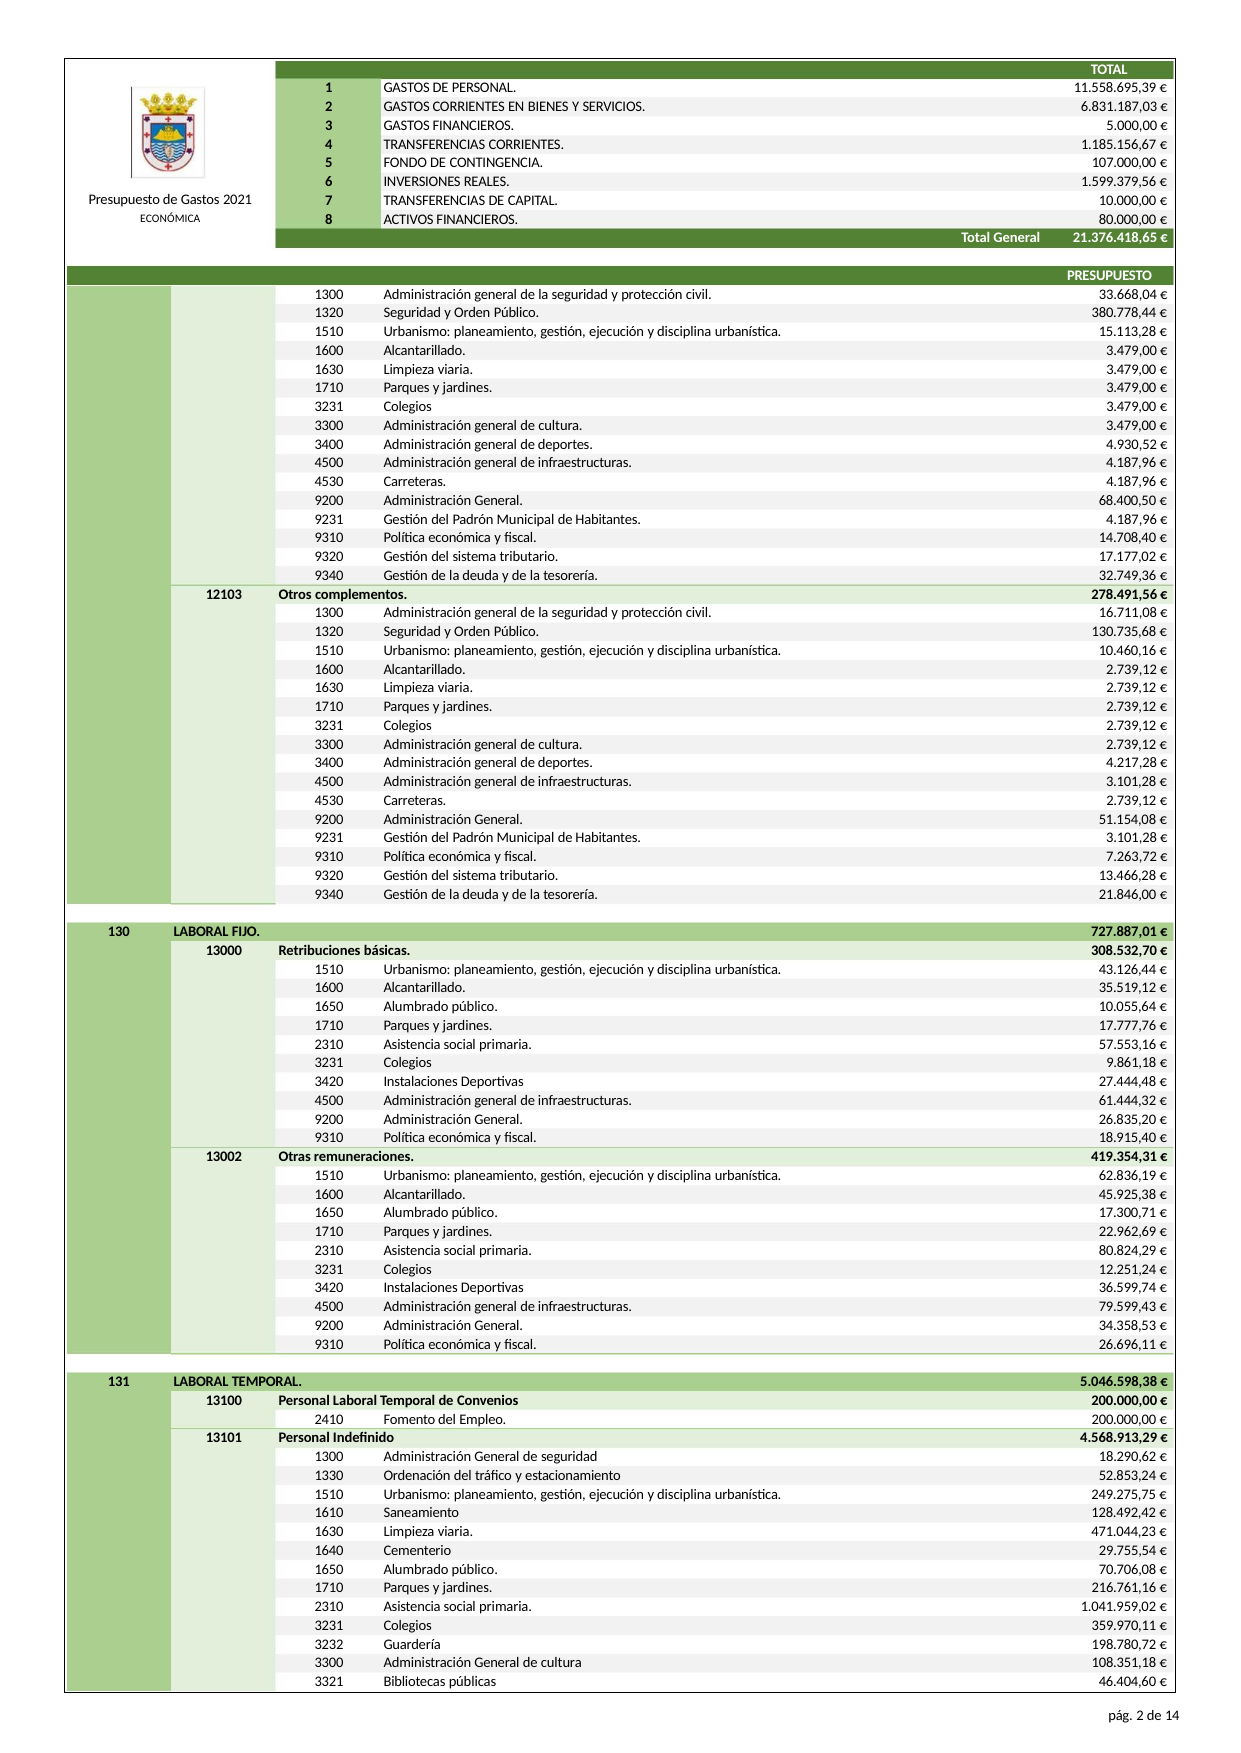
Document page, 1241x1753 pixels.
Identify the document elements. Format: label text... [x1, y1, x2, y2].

text 79.599,43 € [1098, 1298, 1189, 1315]
text 198.780,72 € [1091, 1635, 1189, 1653]
text 1 [314, 323, 321, 340]
text 9231 [314, 829, 365, 846]
text 1.185.156,67 € [1081, 135, 1189, 153]
text 130.735,68 € [1091, 623, 1189, 640]
text PRESUPUESTO [1067, 267, 1189, 284]
text Gestión del Padrón Municipal de Habitantes. [383, 510, 666, 528]
text 22.962,69 € [1099, 1223, 1189, 1240]
text 2.739,12 € [1106, 792, 1189, 809]
text 3232 [314, 1635, 365, 1653]
text 9320 [314, 867, 365, 884]
text 52.853,24 € [1098, 1467, 1188, 1484]
text 9 [314, 510, 321, 528]
text 1510 [314, 642, 365, 659]
text 1510 [314, 1485, 365, 1503]
text 4.217,28 € [1106, 754, 1189, 771]
text 80.824,29 € [1099, 1242, 1189, 1259]
text 1 [314, 285, 321, 303]
text Administración General. [383, 1317, 807, 1334]
text Personal Laboral Temporal de Convenios [278, 1392, 545, 1409]
text Administración general de la seguridad y protección civil. [383, 604, 807, 621]
text 1330 [314, 1467, 365, 1484]
text Política económica y fiscal. [383, 1129, 560, 1146]
text 131 [108, 1373, 151, 1390]
text 15.113,28 € [1098, 323, 1189, 340]
text 1 [325, 79, 354, 96]
text 1650 [314, 998, 365, 1015]
text 471.044,23 € [1091, 1523, 1188, 1540]
text 13002 [206, 1148, 263, 1165]
text Alcantarillado. [383, 342, 807, 359]
text Carreteras. [383, 792, 666, 809]
text 4500 [314, 1092, 365, 1109]
text 3.479,00 € [1106, 360, 1189, 378]
text Alumbrado público. [383, 1204, 807, 1221]
text 9310 [314, 1335, 365, 1353]
text 2310 [314, 1598, 365, 1615]
text Gestión de la deuda y de la tesorería. [383, 885, 622, 903]
text Política económica y fiscal. [383, 1335, 560, 1353]
text 36.599,74 € [1098, 1279, 1189, 1296]
text 3300 [314, 1654, 365, 1671]
text Administración General. [383, 1110, 807, 1128]
text 1.041.959,02 € [1081, 1598, 1189, 1615]
text Administración general de deportes. [383, 435, 666, 453]
text 2 [325, 98, 354, 115]
text 4.568.913,29 € [1080, 1429, 1188, 1446]
text 16.711,08 € [1098, 604, 1189, 621]
text 62.836,19 € [1098, 1167, 1189, 1184]
text 419.354,31 € [1091, 1148, 1189, 1165]
text 3231 [314, 1260, 365, 1278]
text 359.970,11 € [1091, 1617, 1189, 1634]
text INVERSIONES REALES. [383, 173, 671, 190]
text ECONÓMICA [140, 211, 218, 225]
text 510 [321, 323, 365, 340]
text 9200 [314, 1317, 365, 1334]
text Parques y jardines. [383, 379, 807, 396]
text Administración general de infraestructuras. [383, 773, 666, 790]
text 29.755,54 € [1099, 1542, 1188, 1559]
text 13100 [206, 1392, 263, 1409]
text 17.300,71 € [1098, 1204, 1189, 1221]
text 61.444,32 € [1098, 1092, 1189, 1109]
text Gestión del sistema tributario. [383, 867, 622, 884]
text Gestión del Padrón Municipal de Habitantes. [383, 829, 666, 846]
text Cementerio [383, 1542, 807, 1559]
text TRANSFERENCIAS DE CAPITAL. [383, 192, 671, 209]
text 27.444,48 € [1098, 1073, 1189, 1090]
text 3.479,00 € [1106, 342, 1189, 359]
text LABORAL TEMPORAL. [173, 1373, 324, 1390]
text Limpieza viaria. [383, 1523, 807, 1540]
text 2.739,12 € [1106, 735, 1189, 753]
text 6.831.187,03 € [1081, 98, 1189, 115]
text GASTOS DE PERSONAL. [383, 79, 671, 96]
text Administración general de infraestructuras. [383, 454, 666, 471]
picture [65, 59, 1175, 1692]
text 1 [314, 360, 321, 378]
text 340 [321, 567, 365, 584]
text 9 [314, 529, 321, 546]
text 1630 [314, 679, 365, 696]
text 4 [314, 473, 321, 483]
text Otros complementos. [278, 585, 429, 603]
text 35.519,12 € [1098, 979, 1189, 996]
text 3231 [314, 1617, 365, 1634]
text 7.263,72 € [1106, 848, 1189, 865]
text 4 [314, 464, 321, 471]
text 320 [321, 548, 365, 565]
text 278.491,56 € [1091, 585, 1189, 603]
text 231 [321, 398, 365, 415]
text 9310 [314, 1129, 365, 1146]
text Alcantarillado. [383, 979, 807, 996]
text Administración general de cultura. [383, 735, 666, 753]
text Limpieza viaria. [383, 679, 807, 696]
text 4500 [314, 1298, 365, 1315]
text 57.553,16 € [1099, 1035, 1189, 1053]
text 3231 [314, 1054, 365, 1071]
text Urbanismo: planeamiento, gestión, ejecución y disciplina urbanística. [383, 323, 807, 340]
text 3.101,28 € [1106, 773, 1189, 790]
text Urbanismo: planeamiento, gestión, ejecución y disciplina urbanística. [383, 642, 807, 659]
text 3.479,00 € [1106, 398, 1189, 415]
text Presupuesto de Gastos 2021 [88, 191, 277, 208]
text 32.749,36 € [1099, 567, 1189, 584]
text 17.177,02 € [1098, 548, 1189, 565]
text 9340 [314, 885, 365, 903]
text Parques y jardines. [383, 1017, 807, 1034]
text Seguridad y Orden Público. [383, 304, 807, 321]
text 2 [314, 1410, 343, 1428]
text 9.861,18 € [1106, 1054, 1189, 1071]
text 108.351,18 € [1091, 1654, 1189, 1671]
text 33.668,04 € [1098, 285, 1189, 303]
text 26.696,11 € [1098, 1335, 1189, 1353]
text 600 [321, 342, 365, 359]
text 9200 [314, 1110, 365, 1128]
text GASTOS FINANCIEROS. [383, 117, 671, 134]
text Alumbrado público. [383, 1560, 807, 1578]
text 26.835,20 € [1098, 1110, 1189, 1128]
text 3 [314, 417, 321, 434]
text 1 [314, 342, 321, 359]
text Urbanismo: planeamiento, gestión, ejecución y disciplina urbanística. [383, 1167, 807, 1184]
text 4.187,96 € [1106, 454, 1189, 471]
text pág. 2 de 14 [1108, 1707, 1200, 1724]
text 1510 [314, 1167, 365, 1184]
text Administración general de infraestructuras. [383, 1298, 807, 1315]
text 1640 [314, 1542, 365, 1559]
text 43.126,44 € [1098, 960, 1189, 978]
text Instalaciones Deportivas [383, 1279, 807, 1296]
text Ordenación del tráfico y estacionamiento [383, 1467, 807, 1484]
text 4.187,96 € [1106, 510, 1189, 528]
text 9200 [314, 810, 365, 828]
text TRANSFERENCIAS CORRIENTES. [383, 135, 671, 153]
text 17.777,76 € [1099, 1017, 1189, 1034]
text 128.492,42 € [1091, 1504, 1188, 1521]
text Administración general de deportes. [383, 754, 666, 771]
text 4 [314, 454, 321, 464]
text Parques y jardines. [383, 698, 807, 715]
text Colegios [383, 398, 454, 415]
text Gestión de la deuda y de la tesorería. [383, 567, 622, 584]
text 249.275,75 € [1091, 1485, 1188, 1503]
text 21.846,00 € [1099, 885, 1189, 903]
text 1 [314, 379, 321, 396]
text Política económica y fiscal. [383, 848, 666, 865]
text 231 [321, 510, 365, 528]
text Personal Indefinido [278, 1429, 545, 1446]
text 5.000,00 € [1106, 117, 1189, 134]
text Colegios [383, 1260, 807, 1278]
text 2310 [314, 1242, 365, 1259]
text 400 [321, 435, 365, 453]
text 300 [321, 285, 365, 303]
text Política económica y fiscal. [383, 529, 666, 546]
text 1320 [314, 623, 365, 640]
text 3 [325, 117, 354, 134]
text Bibliotecas públicas [383, 1673, 606, 1690]
text 4.187,96 € [1106, 473, 1189, 490]
text 9310 [314, 848, 365, 865]
text 2.739,12 € [1106, 698, 1189, 715]
text 2310 [314, 1035, 365, 1053]
text Alcantarillado. [383, 1185, 807, 1203]
text 130 [108, 923, 151, 940]
text 70.706,08 € [1099, 1560, 1188, 1578]
text LABORAL FIJO. [173, 923, 282, 940]
text 2.739,12 € [1106, 717, 1189, 734]
text GASTOS CORRIENTES EN BIENES Y SERVICIOS. [383, 98, 671, 115]
text 12.251,24 € [1099, 1260, 1189, 1278]
text 80.000,00 € [1099, 210, 1189, 228]
text Administración general de infraestructuras. [383, 1092, 807, 1109]
text 6 [325, 173, 354, 190]
text 14.708,40 € [1098, 529, 1189, 546]
text 11.558.695,39 € [1073, 79, 1189, 96]
text 1600 [314, 979, 365, 996]
text 21.376.418,65 € [1073, 229, 1189, 246]
text Administración general de cultura. [383, 417, 666, 434]
text 4500 [314, 773, 365, 790]
text 1300 [314, 604, 365, 621]
text Administración General. [383, 810, 666, 828]
text 13000 [206, 942, 278, 959]
text 1.599.379,56 € [1081, 173, 1189, 190]
text Alumbrado público. [383, 998, 807, 1015]
text Administración General. [383, 492, 666, 509]
text Parques y jardines. [383, 1579, 807, 1596]
text 3420 [314, 1073, 365, 1090]
text 8 [325, 210, 354, 228]
text Otras remuneraciones. [278, 1148, 436, 1165]
text 710 [321, 379, 365, 396]
text 51.154,08 € [1098, 810, 1189, 828]
text 200 [321, 492, 365, 509]
text Asistencia social primaria. [383, 1242, 807, 1259]
text Carreteras. [383, 473, 666, 490]
text 1650 [314, 1560, 365, 1578]
text Parques y jardines. [383, 1223, 807, 1240]
text Alcantarillado. [383, 660, 807, 678]
text Urbanismo: planeamiento, gestión, ejecución y disciplina urbanística. [383, 1485, 807, 1503]
text 1650 [314, 1204, 365, 1221]
text 500 [321, 454, 365, 471]
text ACTIVOS FINANCIEROS. [383, 210, 671, 228]
text 10.000,00 € [1099, 192, 1189, 209]
text 1610 [314, 1504, 365, 1521]
text Seguridad y Orden Público. [383, 623, 807, 640]
text 300 [321, 417, 365, 434]
text 9 [314, 567, 321, 584]
text 310 [321, 529, 365, 546]
text 68.400,50 € [1098, 492, 1189, 509]
text 4530 [314, 792, 365, 809]
text 1 [314, 304, 321, 321]
text 1710 [314, 1579, 365, 1596]
text 4 [325, 135, 354, 153]
text 9 [314, 548, 321, 565]
text 10.055,64 € [1098, 998, 1189, 1015]
text Colegios [383, 717, 454, 734]
text 3321 [314, 1673, 365, 1690]
text Total General [961, 229, 1063, 246]
text Asistencia social primaria. [383, 1598, 807, 1615]
text 12103 [206, 585, 263, 603]
text 7 [325, 192, 354, 209]
text Asistencia social primaria. [383, 1035, 807, 1053]
text 3231 [314, 717, 365, 734]
text 10.460,16 € [1098, 642, 1189, 659]
text Instalaciones Deportivas [383, 1073, 807, 1090]
text 3400 [314, 754, 365, 771]
text 216.761,16 € [1091, 1579, 1189, 1596]
text 1510 [314, 960, 365, 978]
text TOTAL [1091, 60, 1151, 78]
text 3.101,28 € [1106, 829, 1189, 846]
text Limpieza viaria. [383, 360, 807, 378]
text 1710 [314, 1223, 365, 1240]
text 13101 [206, 1429, 263, 1446]
text Urbanismo: planeamiento, gestión, ejecución y disciplina urbanística. [383, 960, 807, 978]
text Administración general de la seguridad y protección civil. [383, 285, 807, 303]
text 1710 [314, 698, 365, 715]
text 200.000,00 € [1091, 1392, 1188, 1409]
text 630 [321, 360, 365, 378]
text 4.930,52 € [1106, 435, 1189, 453]
text Colegios [383, 1617, 807, 1634]
text 3.479,00 € [1106, 417, 1189, 434]
text 9 [314, 492, 321, 509]
text 727.887,01 € [1091, 923, 1189, 940]
text 107.000,00 € [1092, 154, 1189, 171]
text 18.915,40 € [1098, 1129, 1189, 1146]
text Retribuciones básicas. [278, 942, 432, 959]
text 45.925,38 € [1098, 1185, 1189, 1203]
text Guardería [383, 1635, 606, 1653]
text 2.739,12 € [1106, 660, 1189, 678]
text 1630 [314, 1523, 365, 1540]
text 2.739,12 € [1106, 679, 1189, 696]
text 1600 [314, 660, 365, 678]
text 3.479,00 € [1106, 379, 1189, 396]
text 530 [321, 473, 365, 490]
text 1300 [314, 1448, 365, 1465]
text Administración General de seguridad [383, 1448, 807, 1465]
text 1600 [314, 1185, 365, 1203]
text FONDO DE CONTINGENCIA. [383, 154, 671, 171]
text 200.000,00 € [1091, 1410, 1188, 1428]
text Saneamiento [383, 1504, 807, 1521]
text 13.466,28 € [1098, 867, 1189, 884]
text 410 Fomento del Empleo. [343, 1410, 545, 1428]
text 3 [314, 435, 321, 453]
text 46.404,60 € [1098, 1673, 1189, 1690]
text 380.778,44 € [1091, 304, 1189, 321]
text 308.532,70 € [1091, 942, 1189, 959]
text Colegios [383, 1054, 807, 1071]
text 34.358,53 € [1098, 1317, 1189, 1334]
text 4 [314, 483, 321, 490]
text 320 [321, 304, 365, 321]
text 1710 [314, 1017, 365, 1034]
text 3300 [314, 735, 365, 753]
text 3420 [314, 1279, 365, 1296]
text 18.290,62 € [1099, 1448, 1188, 1465]
text 5 [325, 154, 354, 171]
text 3 [314, 398, 321, 415]
text 5.046.598,38 € [1080, 1373, 1188, 1390]
text Administración General de cultura [383, 1654, 606, 1671]
text Gestión del sistema tributario. [383, 548, 622, 565]
